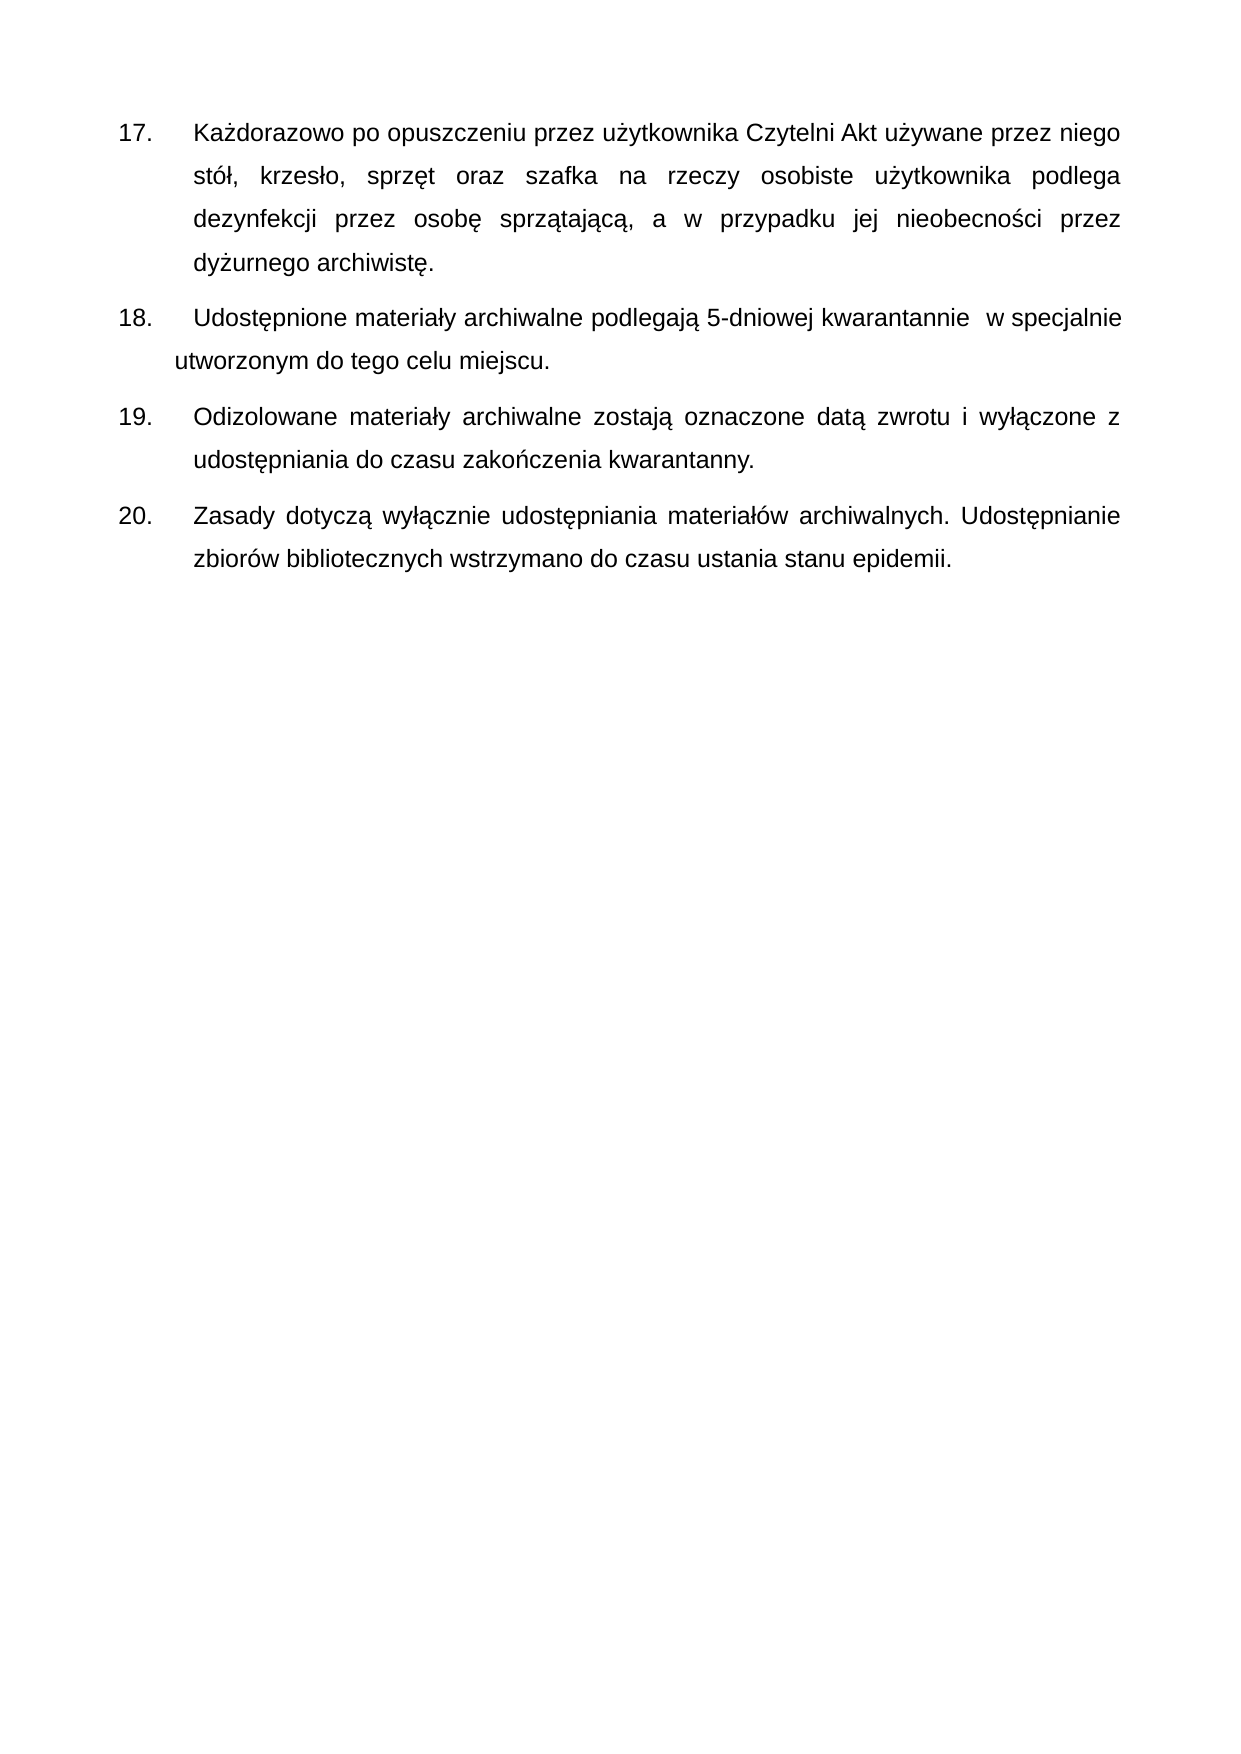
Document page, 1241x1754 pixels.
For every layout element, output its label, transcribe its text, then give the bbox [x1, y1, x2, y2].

list Każdorazowo po opuszczeniu przez użytkownika Czytelni Akt używane przez niego stół, krzesło, sprzęt oraz szafka na rzeczy osobiste użytkownika podlega dezynfekcji przez osobę sprzątającą, a w przypadku jej nieobecności przez dyżurnego archiwistę. [118, 118, 1122, 276]
list Udostępnione materiały archiwalne podlegają 5-dniowej kwarantannie w specjalnie utworzonym do tego celu miejscu. [118, 303, 1122, 375]
list Odizolowane materiały archiwalne zostają oznaczone datą zwrotu i wyłączone z udostępniania do czasu zakończenia kwarantanny. [118, 402, 1122, 474]
list Zasady dotyczą wyłącznie udostępniania materiałów archiwalnych. Udostępnianie zbiorów bibliotecznych wstrzymano do czasu ustania stanu epidemii. [118, 501, 1122, 572]
